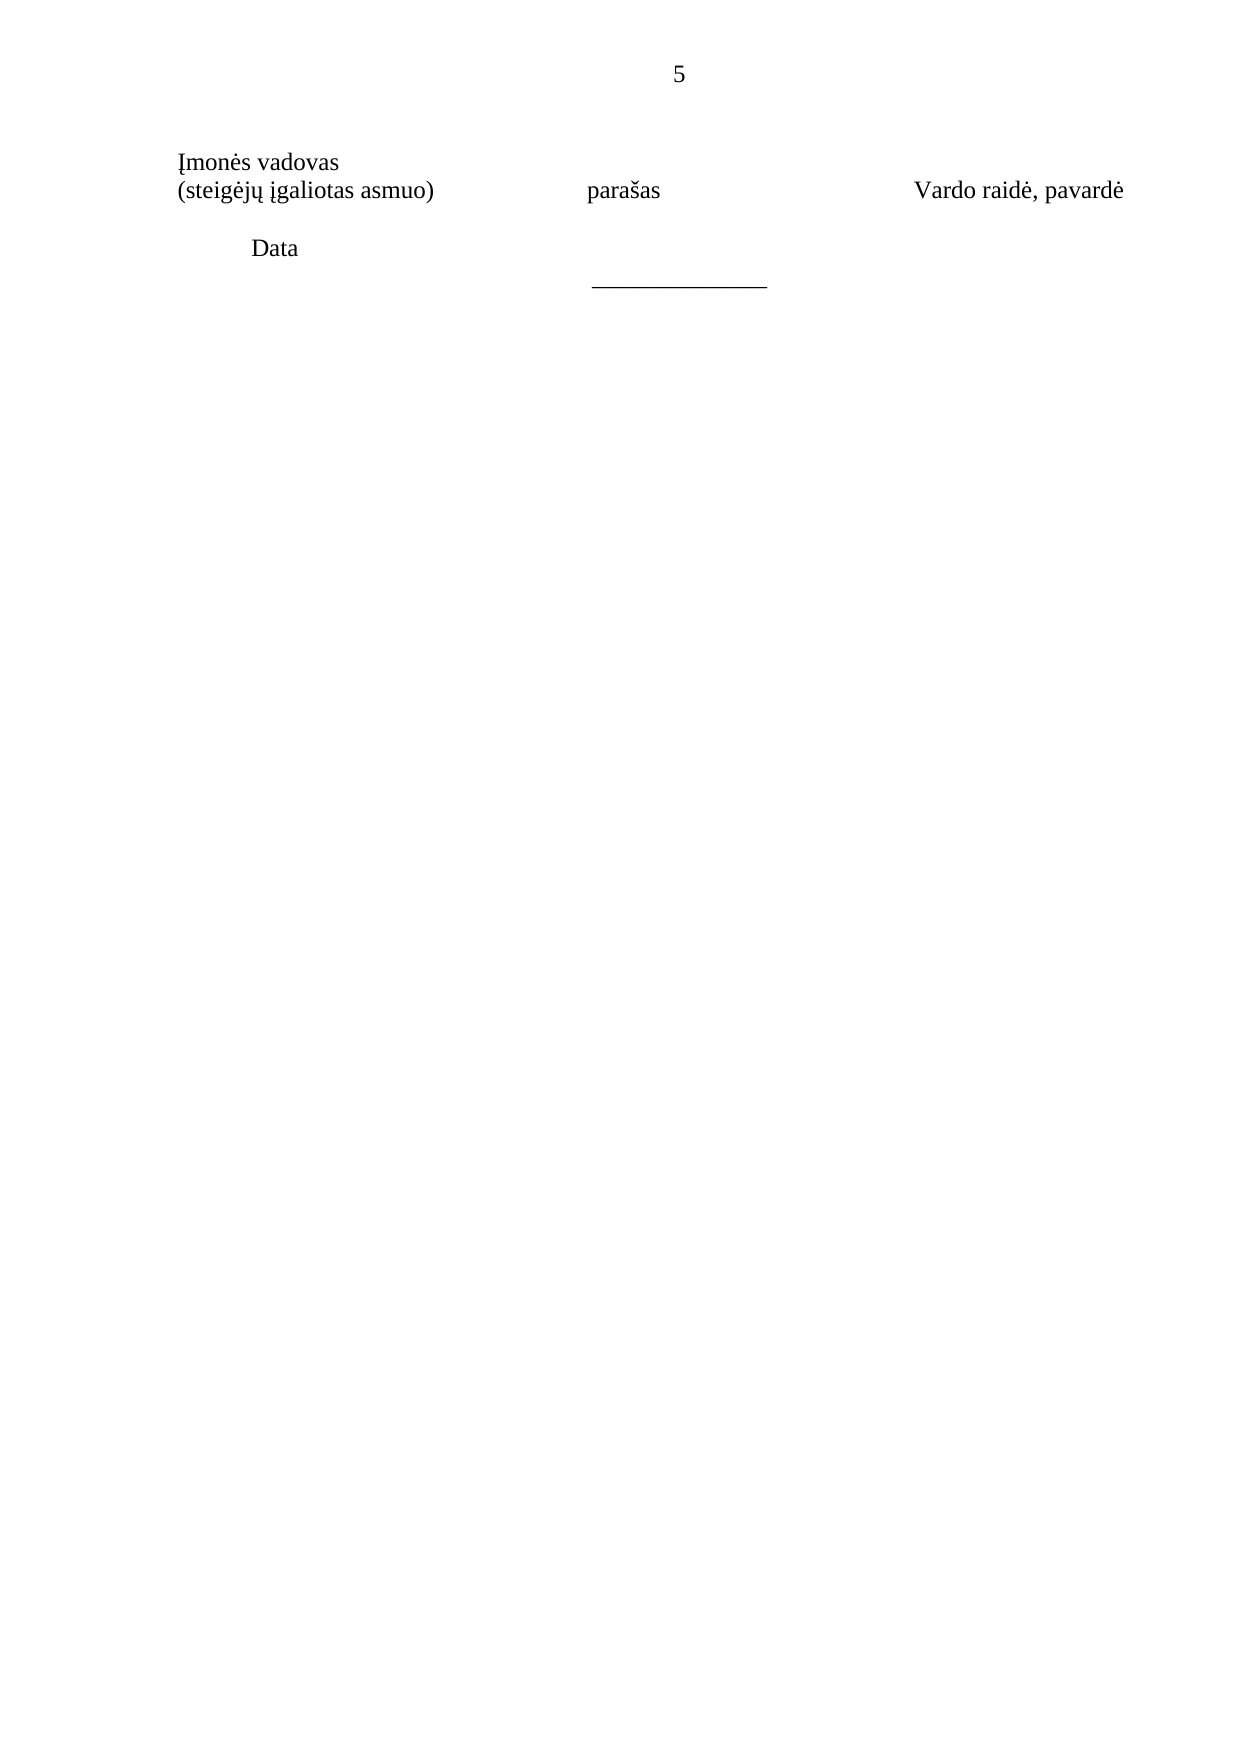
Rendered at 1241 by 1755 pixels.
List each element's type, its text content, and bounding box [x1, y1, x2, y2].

text Data [177, 233, 1181, 262]
text ______________ [177, 262, 1181, 291]
text (steigėjų įgaliotas asmuo) parašas Vardo raidė, pavardė [177, 176, 1181, 204]
text Įmonės vadovas [177, 147, 1181, 176]
